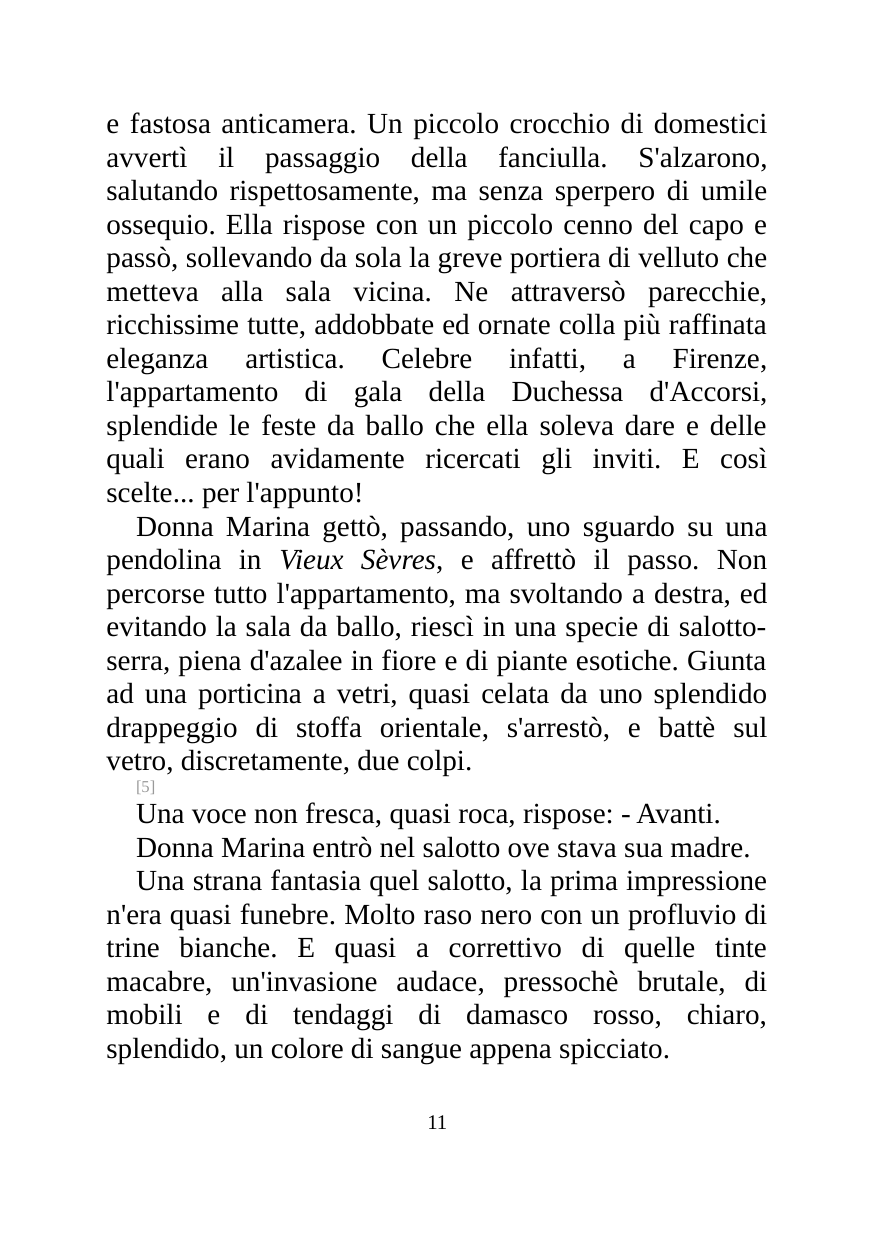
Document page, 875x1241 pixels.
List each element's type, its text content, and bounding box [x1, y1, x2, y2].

text Donna Marina entrò nel salotto ove stava sua madre. [106, 830, 768, 863]
text [5] [155, 777, 768, 796]
text Donna Marina gettò, passando, uno sguardo su una pendolina in Vieux Sèvres, e affrettò il passo. Non percorse tutto l'appartamento, ma svoltando a destra, ed evitando la sala da ballo, riescì in una specie di salotto-serra, piena d'azalee in fiore e di piante esotiche. Giunta ad una porticina a vetri, quasi celata da uno splendido drappeggio di stoffa orientale, s'arrestò, e battè sul vetro, discretamente, due colpi. [106, 509, 768, 777]
text [5] [106, 777, 136, 796]
text Una strana fantasia quel salotto, la prima impressione n'era quasi funebre. Molto raso nero con un profluvio di trine bianche. E quasi a correttivo di quelle tinte macabre, un'invasione audace, pressochè brutale, di mobili e di tendaggi di damasco rosso, chiaro, splendido, un colore di sangue appena spicciato. [106, 863, 768, 1064]
text Una voce non fresca, quasi roca, rispose: - Avanti. [106, 796, 768, 830]
text e fastosa anticamera. Un piccolo crocchio di domestici avvertì il passaggio della fanciulla. S'alzarono, salutando rispettosamente, ma senza sperpero di umile ossequio. Ella rispose con un piccolo cenno del capo e passò, sollevando da sola la greve portiera di velluto che metteva alla sala vicina. Ne attraversò parecchie, ricchissime tutte, addobbate ed ornate colla più raffinata eleganza artistica. Celebre infatti, a Firenze, l'appartamento di gala della Duchessa d'Accorsi, splendide le feste da ballo che ella soleva dare e delle quali erano avidamente ricercati gli inviti. E così scelte... per l'appunto! [106, 106, 768, 509]
